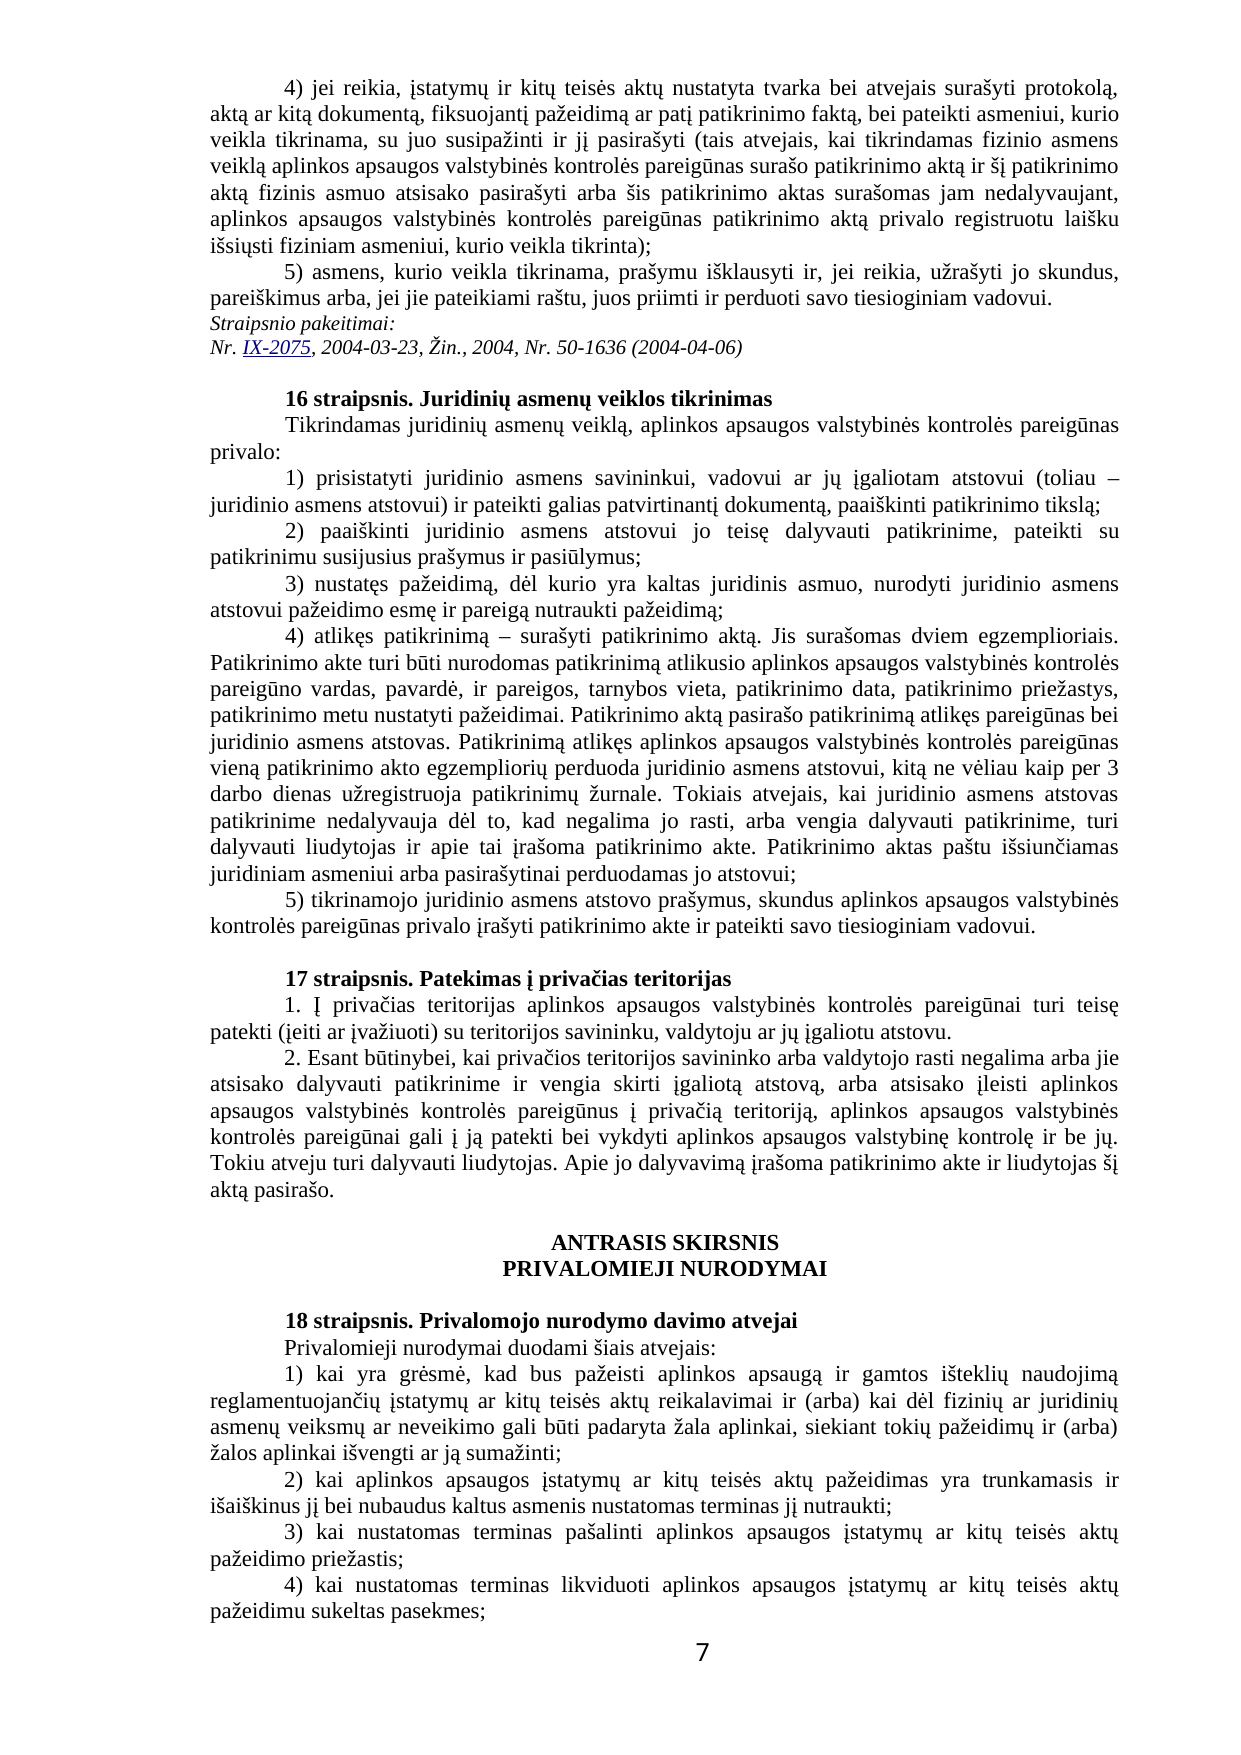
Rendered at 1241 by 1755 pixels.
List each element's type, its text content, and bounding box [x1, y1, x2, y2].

text 2. Esant būtinybei, kai privačios teritorijos savininko arba valdytojo rasti negalima arba jie atsisako dalyvauti patikrinime ir vengia skirti įgaliotą atstovą, arba atsisako įleisti aplinkos apsaugos valstybinės kontrolės pareigūnus į privačią teritoriją, aplinkos apsaugos valstybinės kontrolės pareigūnai gali į ją patekti bei vykdyti aplinkos apsaugos valstybinę kontrolę ir be jų. Tokiu atveju turi dalyvauti liudytojas. Apie jo dalyvavimą įrašoma patikrinimo akte ir liudytojas šį aktą pasirašo. [210, 1044, 1120, 1202]
text Tikrindamas juridinių asmenų veiklą, aplinkos apsaugos valstybinės kontrolės pareigūnas privalo: [210, 412, 1120, 464]
text 5) asmens, kurio veikla tikrinama, prašymu išklausyti ir, jei reikia, užrašyti jo skundus, pareiškimus arba, jei jie pateikiami raštu, juos priimti ir perduoti savo tiesioginiam vadovui. [210, 258, 1120, 311]
text 4) jei reikia, įstatymų ir kitų teisės aktų nustatyta tvarka bei atvejais surašyti protokolą, aktą ar kitą dokumentą, fiksuojantį pažeidimą ar patį patikrinimo faktą, bei pateikti asmeniui, kurio veikla tikrinama, su juo susipažinti ir jį pasirašyti (tais atvejais, kai tikrindamas fizinio asmens veiklą aplinkos apsaugos valstybinės kontrolės pareigūnas surašo patikrinimo aktą ir šį patikrinimo aktą fizinis asmuo atsisako pasirašyti arba šis patikrinimo aktas surašomas jam nedalyvaujant, aplinkos apsaugos valstybinės kontrolės pareigūnas patikrinimo aktą privalo registruotu laišku išsiųsti fiziniam asmeniui, kurio veikla tikrinta); [210, 73, 1120, 258]
text 4) kai nustatomas terminas likviduoti aplinkos apsaugos įstatymų ar kitų teisės aktų pažeidimu sukeltas pasekmes; [210, 1571, 1120, 1624]
text Privalomieji nurodymai duodami šiais atvejais: [210, 1334, 1120, 1360]
text PRIVALOMIEJI NURODYMAI [210, 1255, 1120, 1281]
text 3) nustatęs pažeidimą, dėl kurio yra kaltas juridinis asmuo, nurodyti juridinio asmens atstovui pažeidimo esmę ir pareigą nutraukti pažeidimą; [210, 570, 1120, 622]
text 2) paaiškinti juridinio asmens atstovui jo teisę dalyvauti patikrinime, pateikti su patikrinimu susijusius prašymus ir pasiūlymus; [210, 517, 1120, 570]
text 1. Į privačias teritorijas aplinkos apsaugos valstybinės kontrolės pareigūnai turi teisę patekti (įeiti ar įvažiuoti) su teritorijos savininku, valdytoju ar jų įgaliotu atstovu. [210, 991, 1120, 1044]
text Straipsnio pakeitimai: [210, 311, 1120, 335]
text 1) prisistatyti juridinio asmens savininkui, vadovui ar jų įgaliotam atstovui (toliau – juridinio asmens atstovui) ir pateikti galias patvirtinantį dokumentą, paaiškinti patikrinimo tikslą; [210, 464, 1120, 517]
text 18 straipsnis. Privalomojo nurodymo davimo atvejai [210, 1308, 1120, 1334]
text 5) tikrinamojo juridinio asmens atstovo prašymus, skundus aplinkos apsaugos valstybinės kontrolės pareigūnas privalo įrašyti patikrinimo akte ir pateikti savo tiesioginiam vadovui. [210, 886, 1120, 939]
text 1) kai yra grėsmė, kad bus pažeisti aplinkos apsaugą ir gamtos išteklių naudojimą reglamentuojančių įstatymų ar kitų teisės aktų reikalavimai ir (arba) kai dėl fizinių ar juridinių asmenų veiksmų ar neveikimo gali būti padaryta žala aplinkai, siekiant tokių pažeidimų ir (arba) žalos aplinkai išvengti ar ją sumažinti; [210, 1360, 1120, 1466]
text ANTRASIS SKIRSNIS [210, 1228, 1120, 1255]
text Nr. IX-2075, 2004-03-23, Žin., 2004, Nr. 50-1636 (2004-04-06) [210, 335, 1120, 359]
text 4) atlikęs patikrinimą – surašyti patikrinimo aktą. Jis surašomas dviem egzemplioriais. Patikrinimo akte turi būti nurodomas patikrinimą atlikusio aplinkos apsaugos valstybinės kontrolės pareigūno vardas, pavardė, ir pareigos, tarnybos vieta, patikrinimo data, patikrinimo priežastys, patikrinimo metu nustatyti pažeidimai. Patikrinimo aktą pasirašo patikrinimą atlikęs pareigūnas bei juridinio asmens atstovas. Patikrinimą atlikęs aplinkos apsaugos valstybinės kontrolės pareigūnas vieną patikrinimo akto egzempliorių perduoda juridinio asmens atstovui, kitą ne vėliau kaip per 3 darbo dienas užregistruoja patikrinimų žurnale. Tokiais atvejais, kai juridinio asmens atstovas patikrinime nedalyvauja dėl to, kad negalima jo rasti, arba vengia dalyvauti patikrinime, turi dalyvauti liudytojas ir apie tai įrašoma patikrinimo akte. Patikrinimo aktas paštu išsiunčiamas juridiniam asmeniui arba pasirašytinai perduodamas jo atstovui; [210, 622, 1120, 886]
text 16 straipsnis. Juridinių asmenų veiklos tikrinimas [210, 385, 1120, 412]
text 17 straipsnis. Patekimas į privačias teritorijas [210, 965, 1120, 991]
text 3) kai nustatomas terminas pašalinti aplinkos apsaugos įstatymų ar kitų teisės aktų pažeidimo priežastis; [210, 1518, 1120, 1571]
text 2) kai aplinkos apsaugos įstatymų ar kitų teisės aktų pažeidimas yra trunkamasis ir išaiškinus jį bei nubaudus kaltus asmenis nustatomas terminas jį nutraukti; [210, 1466, 1120, 1518]
